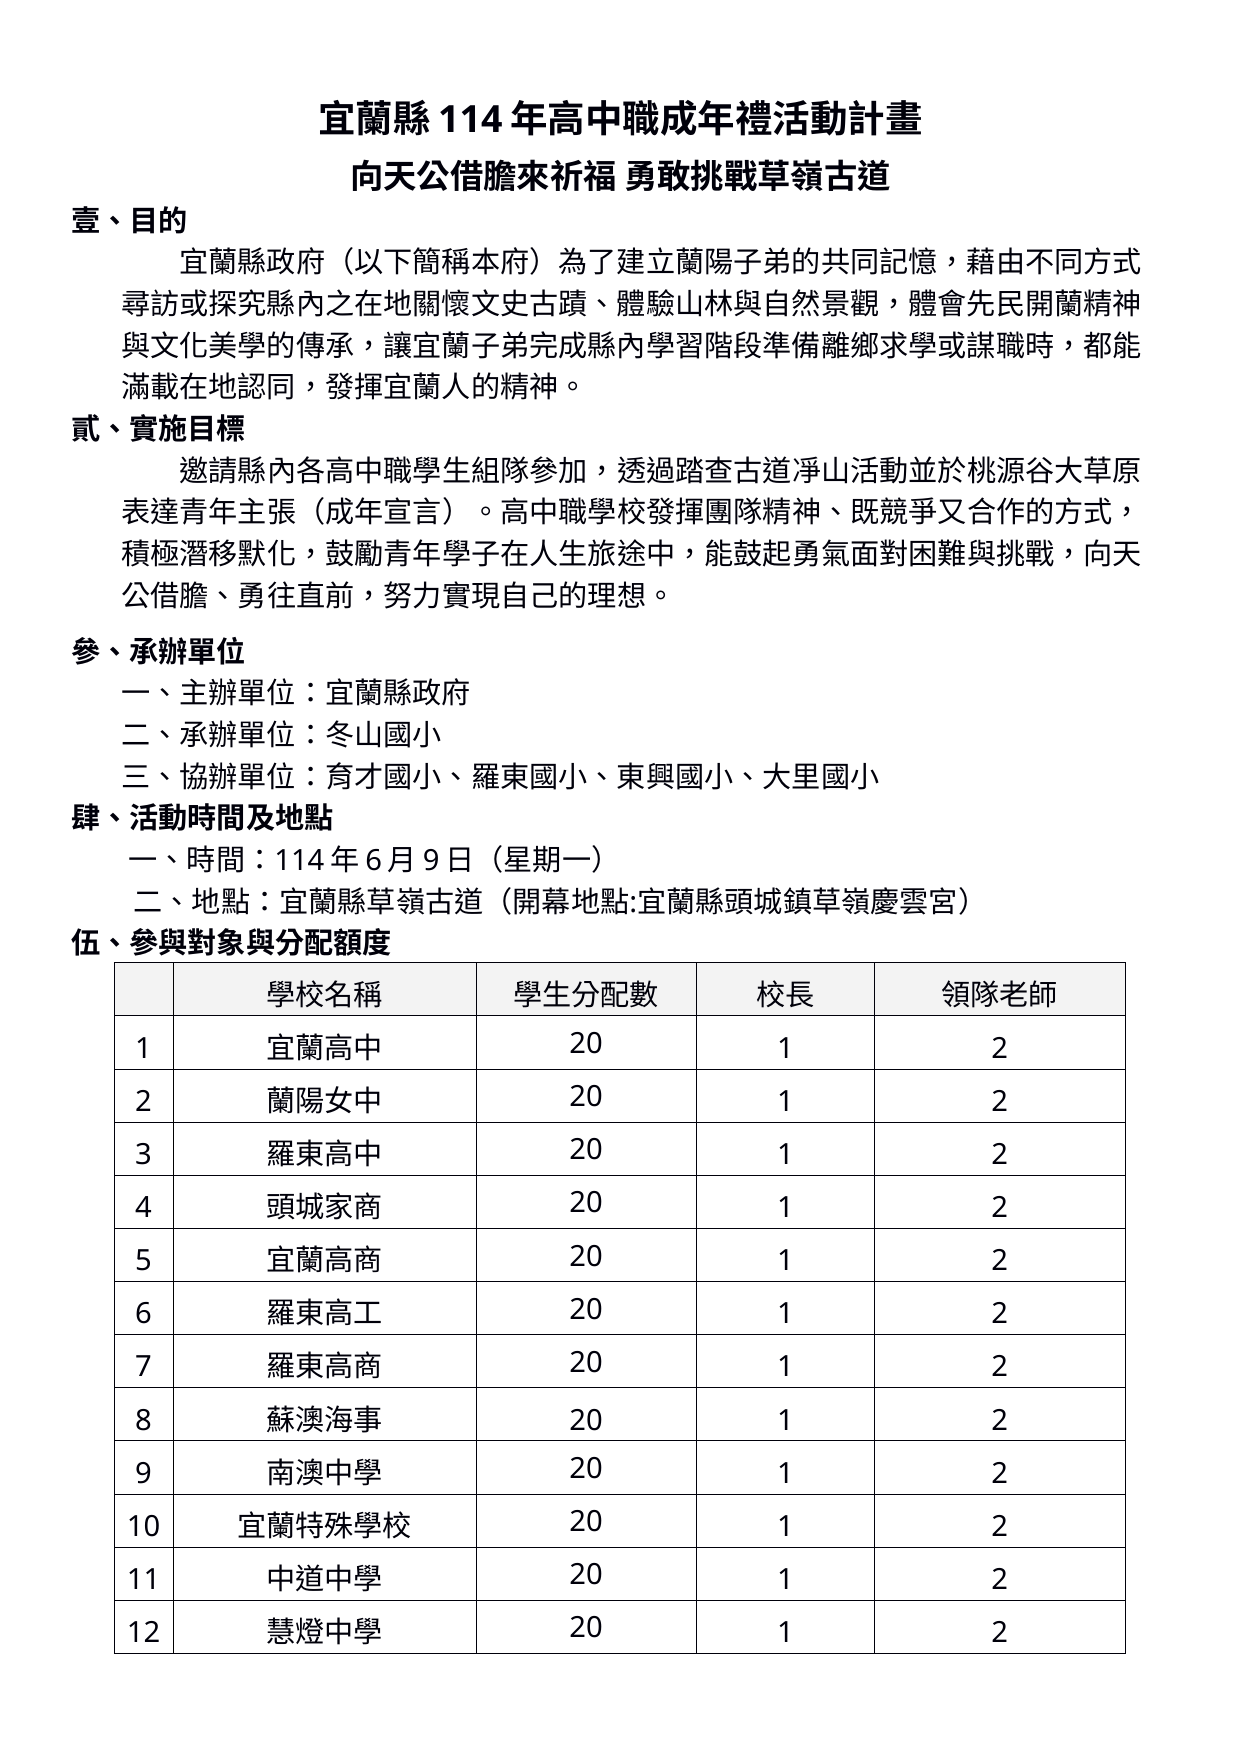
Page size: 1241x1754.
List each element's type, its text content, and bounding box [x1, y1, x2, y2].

table_cell 5 [115, 1229, 173, 1281]
table_cell 2 [875, 1441, 1125, 1493]
table_cell 蘭陽女中 [174, 1070, 476, 1122]
table_cell 1 [115, 1016, 173, 1068]
table_cell 1 [697, 1601, 874, 1653]
text 一、時間：114年6月9日（星期一） [121, 837, 1169, 879]
table_cell 20 [477, 1548, 696, 1600]
table_cell 羅東高中 [174, 1123, 476, 1175]
table_cell 中道中學 [174, 1548, 476, 1600]
text 壹、目的 [71, 198, 1169, 239]
table_cell 羅東高商 [174, 1335, 476, 1387]
text 二、地點：宜蘭縣草嶺古道（開幕地點:宜蘭縣頭城鎮草嶺慶雲宮） [133, 879, 1169, 921]
table_cell 6 [115, 1282, 173, 1334]
table_cell 10 [115, 1495, 173, 1547]
table_cell 3 [115, 1123, 173, 1175]
table_cell 宜蘭特殊學校 [174, 1495, 476, 1547]
table_cell 20 [477, 1016, 696, 1068]
table_cell 1 [697, 1123, 874, 1175]
table_cell 11 [115, 1548, 173, 1600]
text 邀請縣內各高中職學生組隊參加，透過踏查古道凈山活動並於桃源谷大草原表達青年主張（成年宣言）。高中職學校發揮團隊精神、既競爭又合作的方式，積極潛移默化，鼓勵青年學子在人生旅途中，能鼓起勇氣面對困難與挑戰，向天公借膽、勇往直前，努力實現自己的理想。 [121, 448, 1169, 614]
table_cell 1 [697, 1229, 874, 1281]
table_cell 慧燈中學 [174, 1601, 476, 1653]
text 向天公借膽來祈福 勇敢挑戰草嶺古道 [71, 149, 1169, 198]
table_cell 2 [875, 1229, 1125, 1281]
table_cell 宜蘭高中 [174, 1016, 476, 1068]
text 宜蘭縣114年高中職成年禮活動計畫 [71, 88, 1169, 143]
table_cell 1 [697, 1016, 874, 1068]
table_cell 南澳中學 [174, 1441, 476, 1493]
text 參、承辦單位 [71, 629, 1169, 671]
table_cell 2 [875, 1070, 1125, 1122]
table_cell 20 [477, 1070, 696, 1122]
text 宜蘭縣政府（以下簡稱本府）為了建立蘭陽子弟的共同記憶，藉由不同方式尋訪或探究縣內之在地關懷文史古蹟、體驗山林與自然景觀，體會先民開蘭精神與文化美學的傳承，讓宜蘭子弟完成縣內學習階段準備離鄉求學或謀職時，都能滿載在地認同，發揮宜蘭人的精神。 [121, 239, 1169, 406]
table_cell 1 [697, 1548, 874, 1600]
table_cell 20 [477, 1282, 696, 1334]
text 一、主辦單位：宜蘭縣政府 [121, 671, 1169, 712]
table_cell 12 [115, 1601, 173, 1653]
table_cell 蘇澳海事 [174, 1388, 476, 1440]
table_cell 20 [477, 1123, 696, 1175]
table_cell 1 [697, 1441, 874, 1493]
table_header [115, 963, 173, 1015]
table_cell 2 [875, 1282, 1125, 1334]
text 二、承辦單位：冬山國小 [121, 712, 1169, 754]
table_cell 20 [477, 1176, 696, 1228]
table_cell 2 [875, 1123, 1125, 1175]
table_cell 2 [875, 1176, 1125, 1228]
table_cell 2 [875, 1495, 1125, 1547]
table_cell 20 [477, 1495, 696, 1547]
text 三、協辦單位：育才國小、羅東國小、東興國小、大里國小 [121, 754, 1169, 796]
table_cell 2 [875, 1601, 1125, 1653]
table_cell 20 [477, 1388, 696, 1440]
table_cell 1 [697, 1495, 874, 1547]
table_cell 頭城家商 [174, 1176, 476, 1228]
table_cell 2 [115, 1070, 173, 1122]
table_cell 2 [875, 1548, 1125, 1600]
table_cell 2 [875, 1016, 1125, 1068]
table_cell 2 [875, 1388, 1125, 1440]
table_cell 20 [477, 1601, 696, 1653]
text 伍、參與對象與分配額度 [71, 921, 1169, 962]
table_cell 宜蘭高商 [174, 1229, 476, 1281]
table_cell 1 [697, 1176, 874, 1228]
table_header 領隊老師 [875, 963, 1125, 1015]
table_header 學校名稱 [174, 963, 476, 1015]
table_cell 20 [477, 1229, 696, 1281]
table_cell 4 [115, 1176, 173, 1228]
table_cell 1 [697, 1282, 874, 1334]
table_header 學生分配數 [477, 963, 696, 1015]
table_cell 7 [115, 1335, 173, 1387]
table_cell 8 [115, 1388, 173, 1440]
table_cell 20 [477, 1441, 696, 1493]
table_cell 1 [697, 1070, 874, 1122]
table_header 校長 [697, 963, 874, 1015]
table_cell 2 [875, 1335, 1125, 1387]
table_cell 9 [115, 1441, 173, 1493]
text 肆、活動時間及地點 [71, 796, 1169, 837]
table_cell 1 [697, 1335, 874, 1387]
table_cell 20 [477, 1335, 696, 1387]
table_cell 羅東高工 [174, 1282, 476, 1334]
text 貳、實施目標 [71, 406, 1169, 448]
table_cell 1 [697, 1388, 874, 1440]
